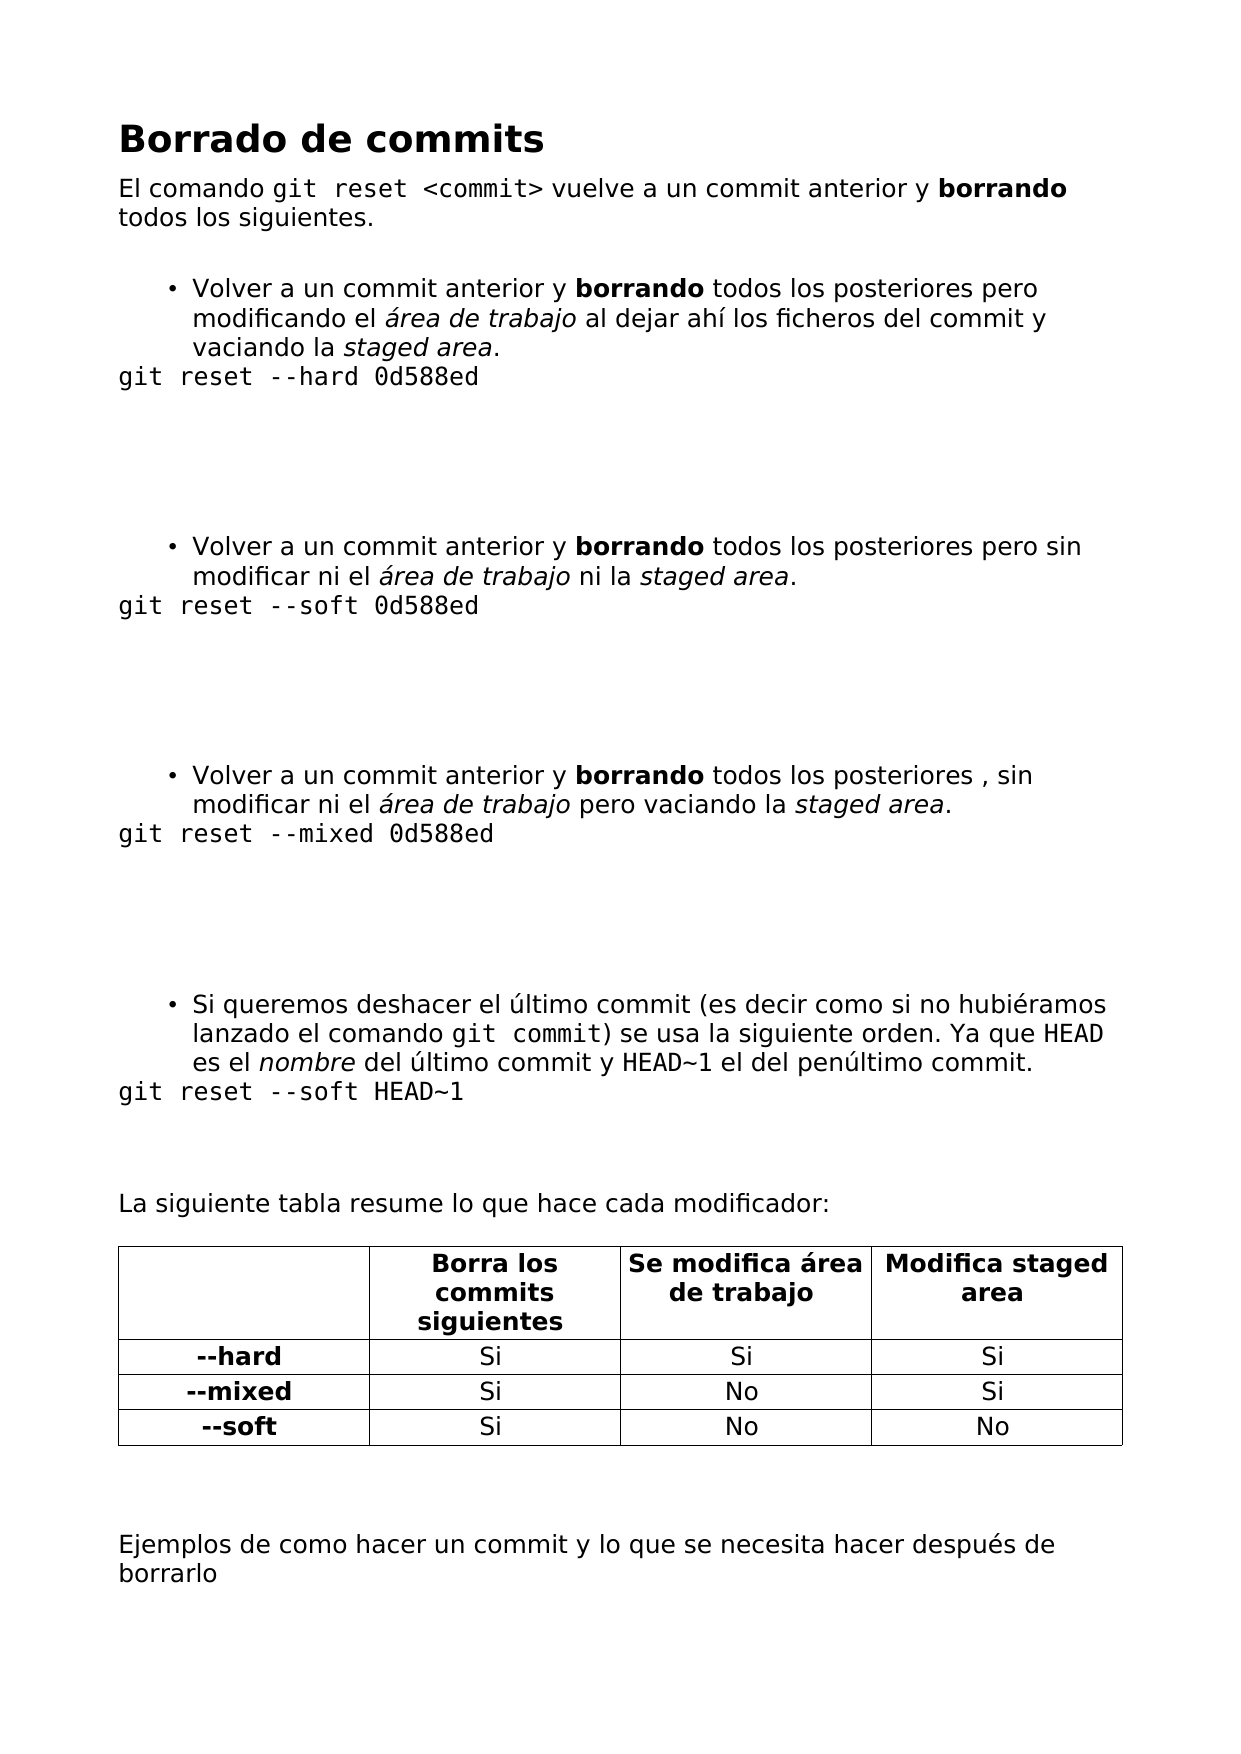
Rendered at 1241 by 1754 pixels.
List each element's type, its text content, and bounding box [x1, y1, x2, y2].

list Volver a un commit anterior y borrando todos los posteriores pero sin modificar ni el área de trabajo ni la staged area. [177, 532, 1122, 591]
table_cell Si [370, 1410, 620, 1444]
table_cell No [872, 1410, 1122, 1444]
text El comando git reset <commit> vuelve a un commit anterior y borrando todos los siguientes. [118, 174, 1122, 233]
text git reset --soft 0d588ed [118, 591, 1122, 620]
text git reset --hard 0d588ed [118, 362, 1122, 391]
list Volver a un commit anterior y borrando todos los posteriores pero modificando el área de trabajo al dejar ahí los ficheros del commit y vaciando la staged area. [177, 274, 1122, 362]
table_cell No [621, 1410, 871, 1444]
text git reset --mixed 0d588ed [118, 819, 1122, 849]
text La siguiente tabla resume lo que hace cada modificador: [118, 1189, 1122, 1218]
text Ejemplos de como hacer un commit y lo que se necesita hacer después de borrarlo [118, 1530, 1122, 1588]
table_cell Si [370, 1340, 620, 1374]
subtitle Borrado de commits [118, 118, 1122, 162]
list Si queremos deshacer el último commit (es decir como si no hubiéramos lanzado el comando git commit) se usa la siguiente orden. Ya que HEAD es el nombre del último commit y HEAD~1 el del penúltimo commit. [177, 990, 1122, 1077]
text git reset --soft HEAD~1 [118, 1077, 1122, 1107]
table_header Se modifica área de trabajo [621, 1247, 871, 1339]
table_cell Si [370, 1375, 620, 1409]
table_cell --mixed [119, 1375, 369, 1409]
table_cell Si [872, 1375, 1122, 1409]
table_header Borra los commits siguientes [370, 1247, 620, 1339]
table_cell Si [872, 1340, 1122, 1374]
table_cell No [621, 1375, 871, 1409]
table_header [119, 1247, 369, 1339]
table_cell Si [621, 1340, 871, 1374]
table_header Modifica staged area [872, 1247, 1122, 1339]
table_cell --soft [119, 1410, 369, 1444]
table_cell --hard [119, 1340, 369, 1374]
list Volver a un commit anterior y borrando todos los posteriores , sin modificar ni el área de trabajo pero vaciando la staged area. [177, 761, 1122, 819]
